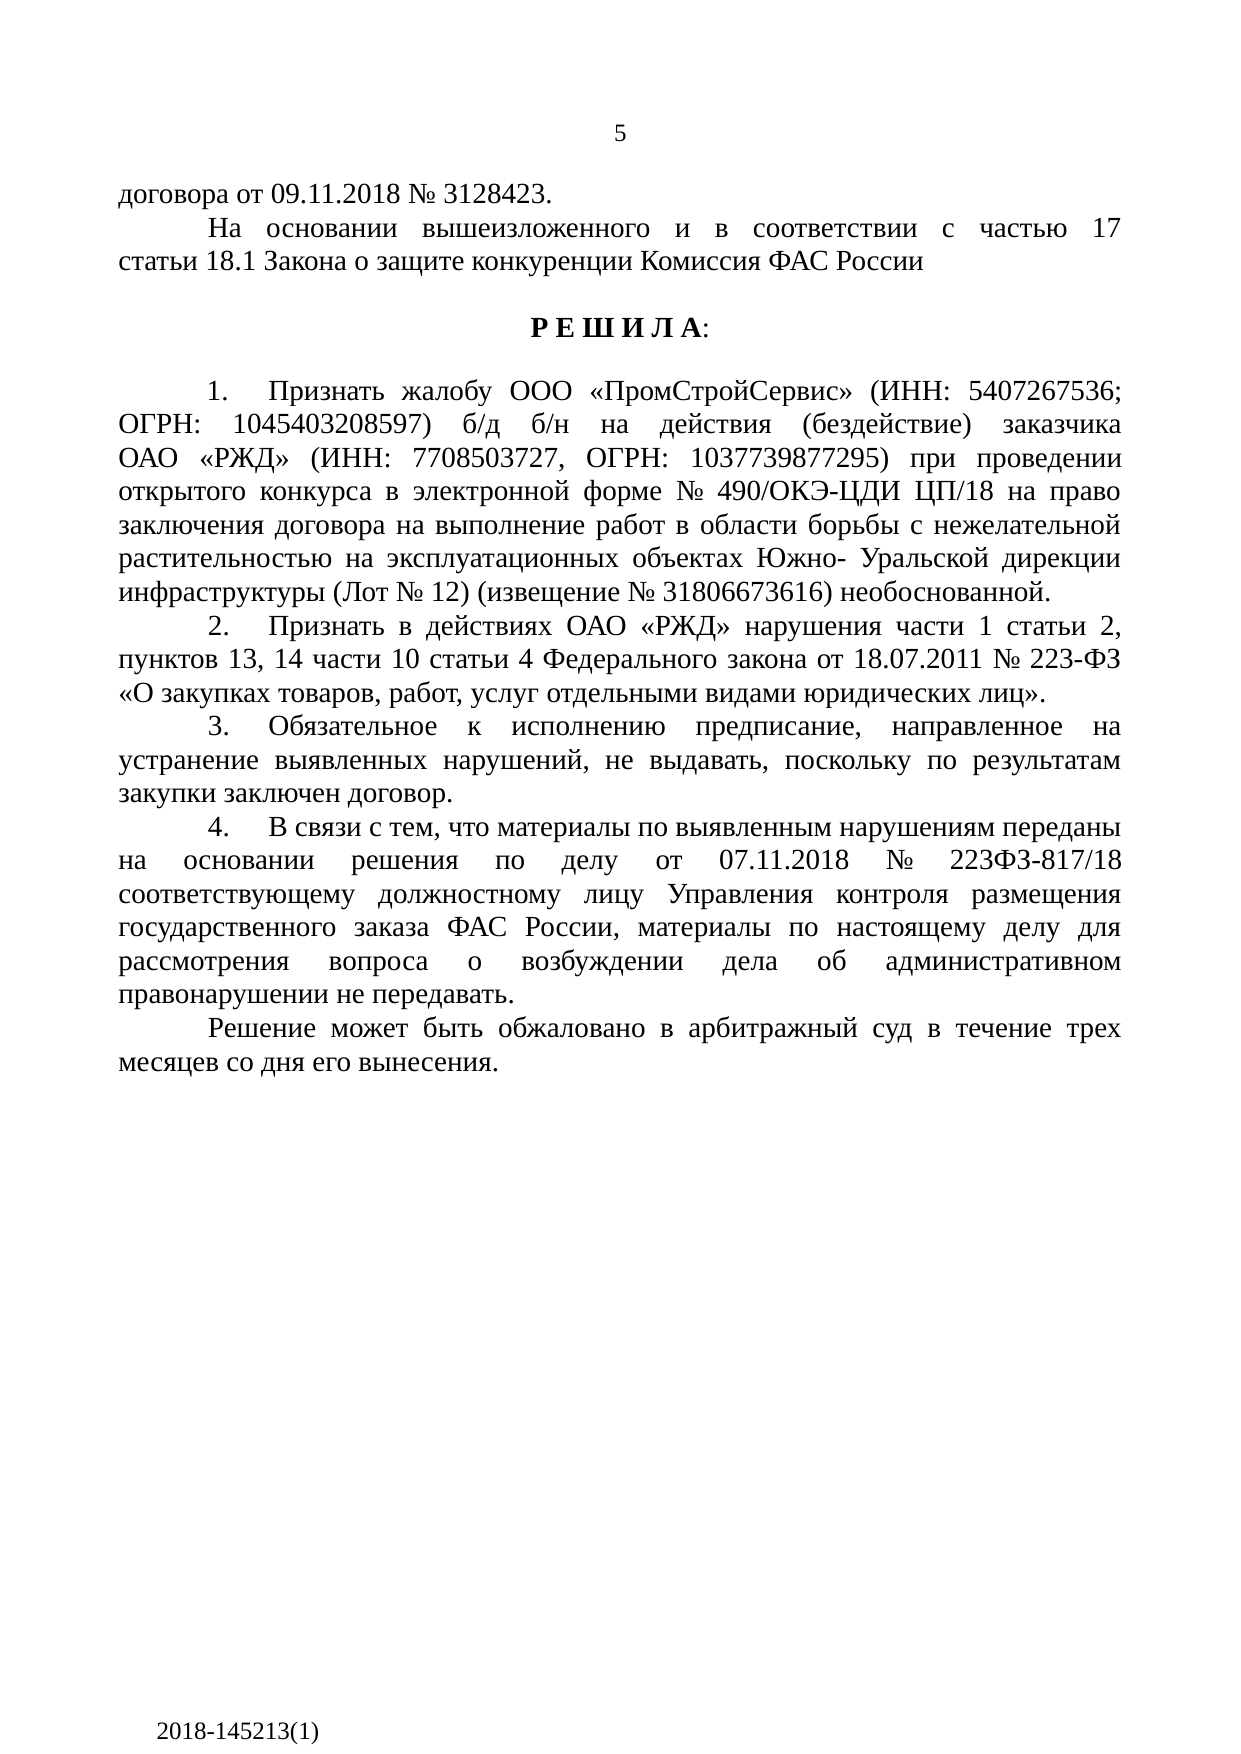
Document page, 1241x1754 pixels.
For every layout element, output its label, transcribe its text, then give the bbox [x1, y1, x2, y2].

text Р Е Ш И Л А: [118, 311, 1122, 344]
text Решение может быть обжаловано в арбитражный суд в течение трех месяцев со дня его вынесения. [118, 1010, 1122, 1077]
list В связи с тем, что материалы по выявленным нарушениям переданы на основании решения по делу от 07.11.2018 № 223ФЗ-817/18 соответствующему должностному лицу Управления контроля размещения государственного заказа ФАС России, материалы по настоящему делу для рассмотрения вопроса о возбуждении дела об административном правонарушении не передавать. [118, 809, 1122, 1010]
text На основании вышеизложенного и в соответствии с частью 17 статьи 18.1 Закона о защите конкуренции Комиссия ФАС России [118, 210, 1122, 277]
list Обязательное к исполнению предписание, направленное на устранение выявленных нарушений, не выдавать, поскольку по результатам закупки заключен договор. [118, 708, 1122, 809]
list Признать жалобу ООО «ПромСтройСервис» (ИНН: 5407267536; ОГРН: 1045403208597) б/д б/н на действия (бездействие) заказчика ОАО «РЖД» (ИНН: 7708503727, ОГРН: 1037739877295) при проведении открытого конкурса в электронной форме № 490/ОКЭ-ЦДИ ЦП/18 на право заключения договора на выполнение работ в области борьбы с нежелательной растительностью на эксплуатационных объектах Южно- Уральской дирекции инфраструктуры (Лот № 12) (извещение № 31806673616) необоснованной. [118, 373, 1122, 608]
text договора от 09.11.2018 № 3128423. [118, 176, 1122, 210]
list Признать в действиях ОАО «РЖД» нарушения части 1 статьи 2, пунктов 13, 14 части 10 статьи 4 Федерального закона от 18.07.2011 № 223-ФЗ «О закупках товаров, работ, услуг отдельными видами юридических лиц». [118, 608, 1122, 708]
